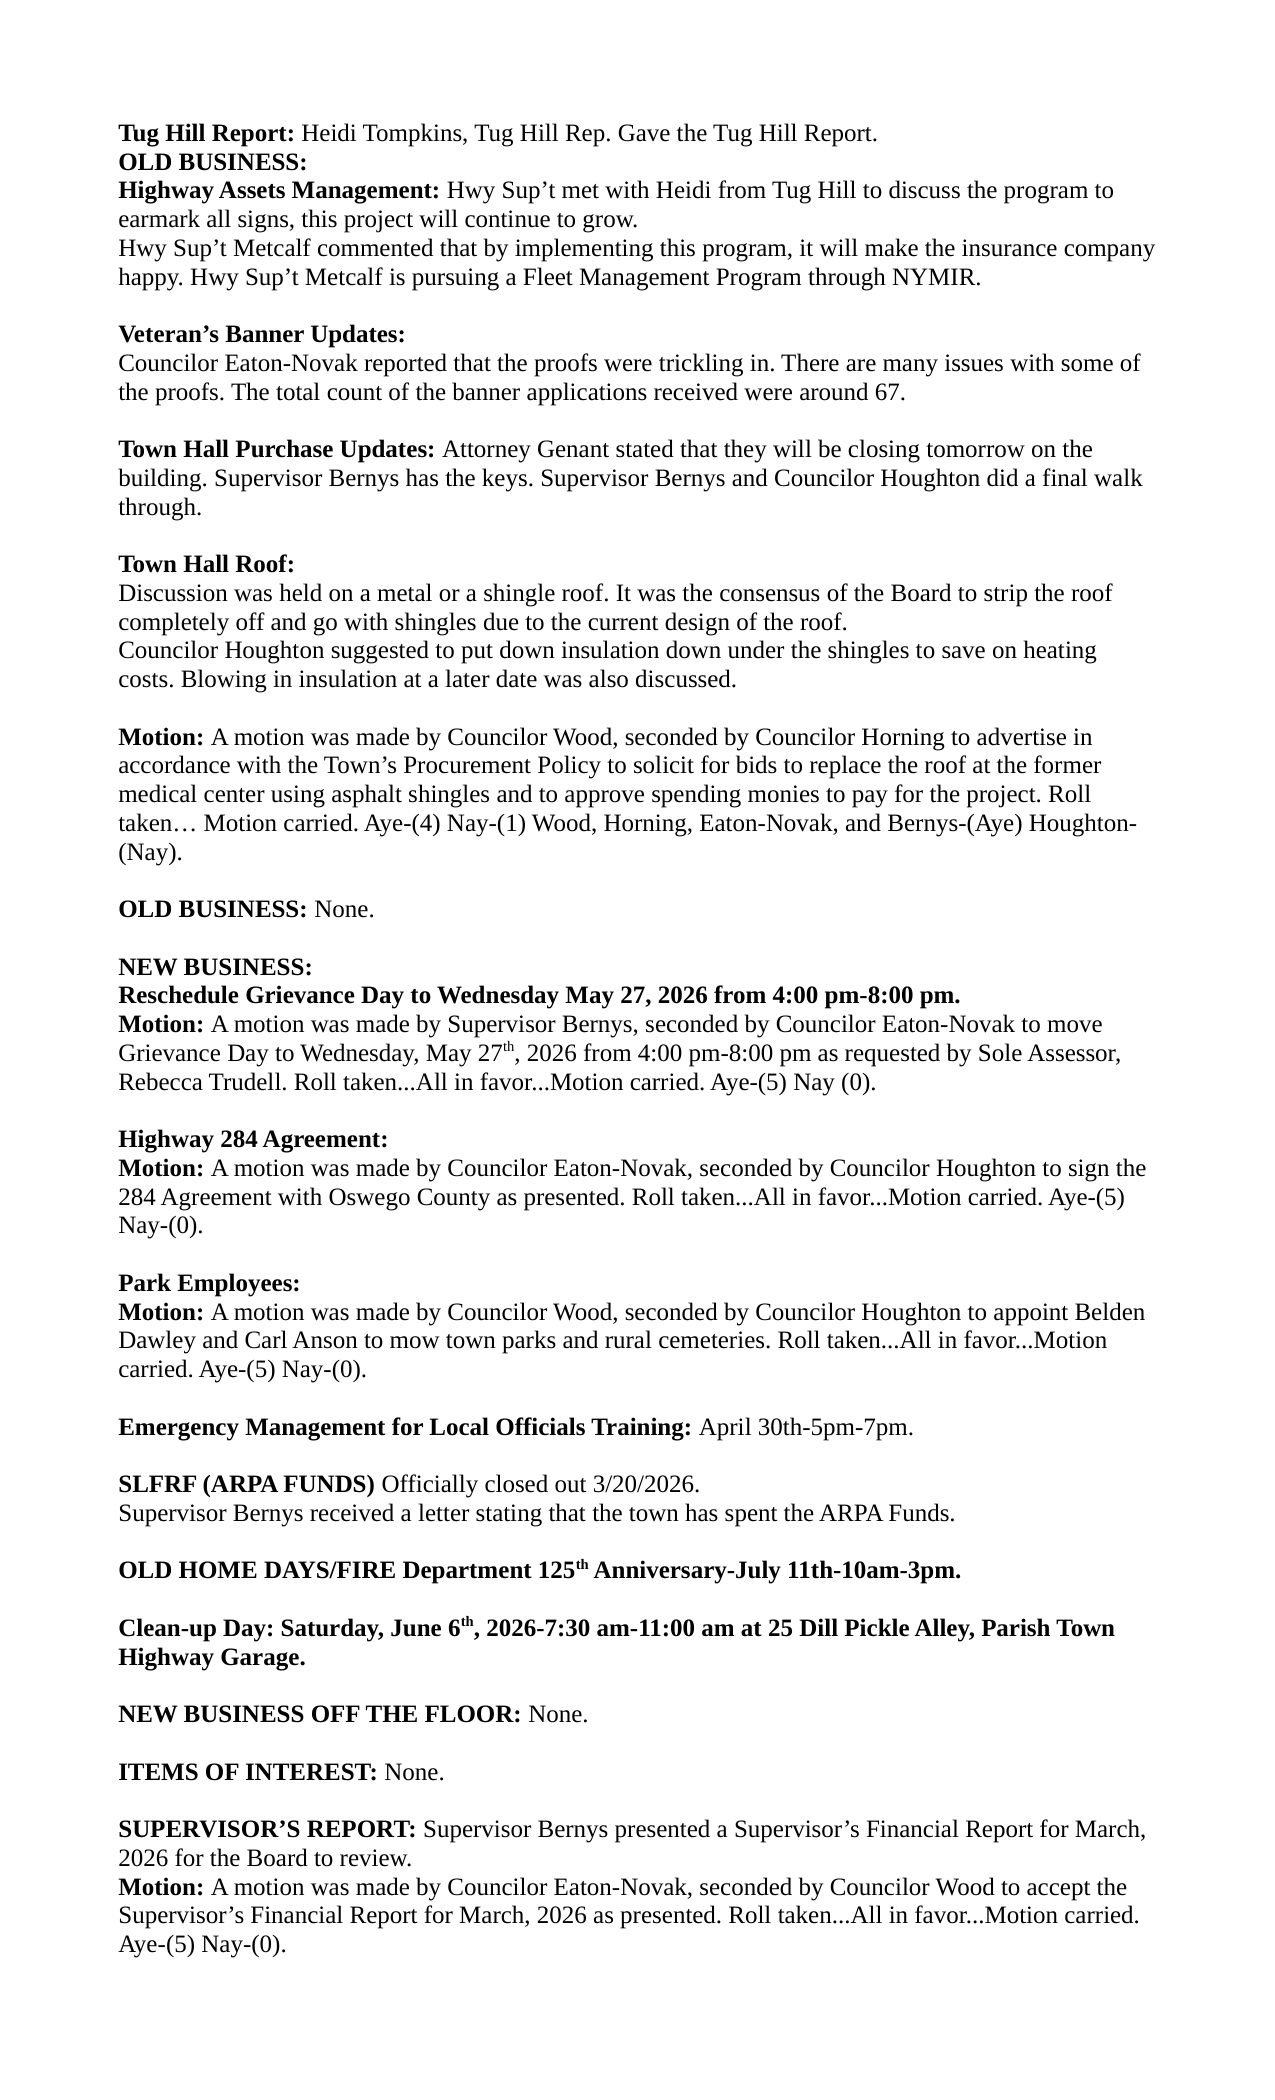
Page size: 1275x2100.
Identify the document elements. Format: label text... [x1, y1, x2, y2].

text Councilor Houghton suggested to put down insulation down under the shingles to save on heating costs. Blowing in insulation at a later date was also discussed. [118, 636, 1157, 693]
text Motion: A motion was made by Councilor Eaton-Novak, seconded by Councilor Wood to accept the Supervisor’s Financial Report for March, 2026 as presented. Roll taken...All in favor...Motion carried. [118, 1872, 1157, 1929]
text Park Employees: [118, 1268, 1157, 1297]
text Councilor Eaton-Novak reported that the proofs were trickling in. There are many issues with some of the proofs. The total count of the banner applications received were around 67. [118, 348, 1157, 406]
text Highway 284 Agreement: [118, 1124, 1157, 1153]
text Discussion was held on a metal or a shingle roof. It was the consensus of the Board to strip the roof completely off and go with shingles due to the current design of the roof. [118, 578, 1157, 636]
text SLFRF (ARPA FUNDS) Officially closed out 3/20/2026. [118, 1469, 1157, 1498]
text NEW BUSINESS OFF THE FLOOR: None. [118, 1699, 1157, 1728]
text Veteran’s Banner Updates: [118, 319, 1157, 348]
text Tug Hill Report: Heidi Tompkins, Tug Hill Rep. Gave the Tug Hill Report. [118, 118, 1157, 147]
text Town Hall Purchase Updates: Attorney Genant stated that they will be closing tomorrow on the building. Supervisor Bernys has the keys. Supervisor Bernys and Councilor Houghton did a final walk through. [118, 434, 1157, 521]
text Reschedule Grievance Day to Wednesday May 27, 2026 from 4:00 pm-8:00 pm. [118, 981, 1157, 1009]
text OLD BUSINESS: None. [118, 894, 1157, 923]
text Motion: A motion was made by Councilor Wood, seconded by Councilor Horning to advertise in accordance with the Town’s Procurement Policy to solicit for bids to replace the roof at the former medical center using asphalt shingles and to approve spending monies to pay for the project. Roll taken… Motion carried. Aye-(4) Nay-(1) Wood, Horning, Eaton-Novak, and Bernys-(Aye) Houghton-(Nay). [118, 722, 1157, 866]
text Supervisor Bernys received a letter stating that the town has spent the ARPA Funds. [118, 1498, 1157, 1527]
text OLD BUSINESS: [118, 147, 1157, 176]
text Highway Assets Management: Hwy Sup’t met with Heidi from Tug Hill to discuss the program to earmark all signs, this project will continue to grow. [118, 176, 1157, 233]
text ITEMS OF INTEREST: None. [118, 1757, 1157, 1786]
text Motion: A motion was made by Councilor Eaton-Novak, seconded by Councilor Houghton to sign the 284 Agreement with Oswego County as presented. Roll taken...All in favor...Motion carried. Aye-(5) Nay-(0). [118, 1153, 1157, 1239]
text Emergency Management for Local Officials Training: April 30th-5pm-7pm. [118, 1412, 1157, 1441]
text Town Hall Roof: [118, 549, 1157, 578]
text NEW BUSINESS: [118, 952, 1157, 981]
text Clean-up Day: Saturday, June 6th, 2026-7:30 am-11:00 am at 25 Dill Pickle Alley, Parish Town Highway Garage. [118, 1613, 1157, 1671]
text OLD HOME DAYS/FIRE Department 125th Anniversary-July 11th-10am-3pm. [118, 1556, 1157, 1584]
text Motion: A motion was made by Supervisor Bernys, seconded by Councilor Eaton-Novak to move Grievance Day to Wednesday, May 27th, 2026 from 4:00 pm-8:00 pm as requested by Sole Assessor, Rebecca Trudell. Roll taken...All in favor...Motion carried. Aye-(5) Nay (0). [118, 1009, 1157, 1096]
text Hwy Sup’t Metcalf commented that by implementing this program, it will make the insurance company happy. Hwy Sup’t Metcalf is pursuing a Fleet Management Program through NYMIR. [118, 233, 1157, 291]
text SUPERVISOR’S REPORT: Supervisor Bernys presented a Supervisor’s Financial Report for March, 2026 for the Board to review. [118, 1814, 1157, 1872]
text Aye-(5) Nay-(0). [118, 1929, 1157, 1958]
text Motion: A motion was made by Councilor Wood, seconded by Councilor Houghton to appoint Belden Dawley and Carl Anson to mow town parks and rural cemeteries. Roll taken...All in favor...Motion carried. Aye-(5) Nay-(0). [118, 1297, 1157, 1383]
